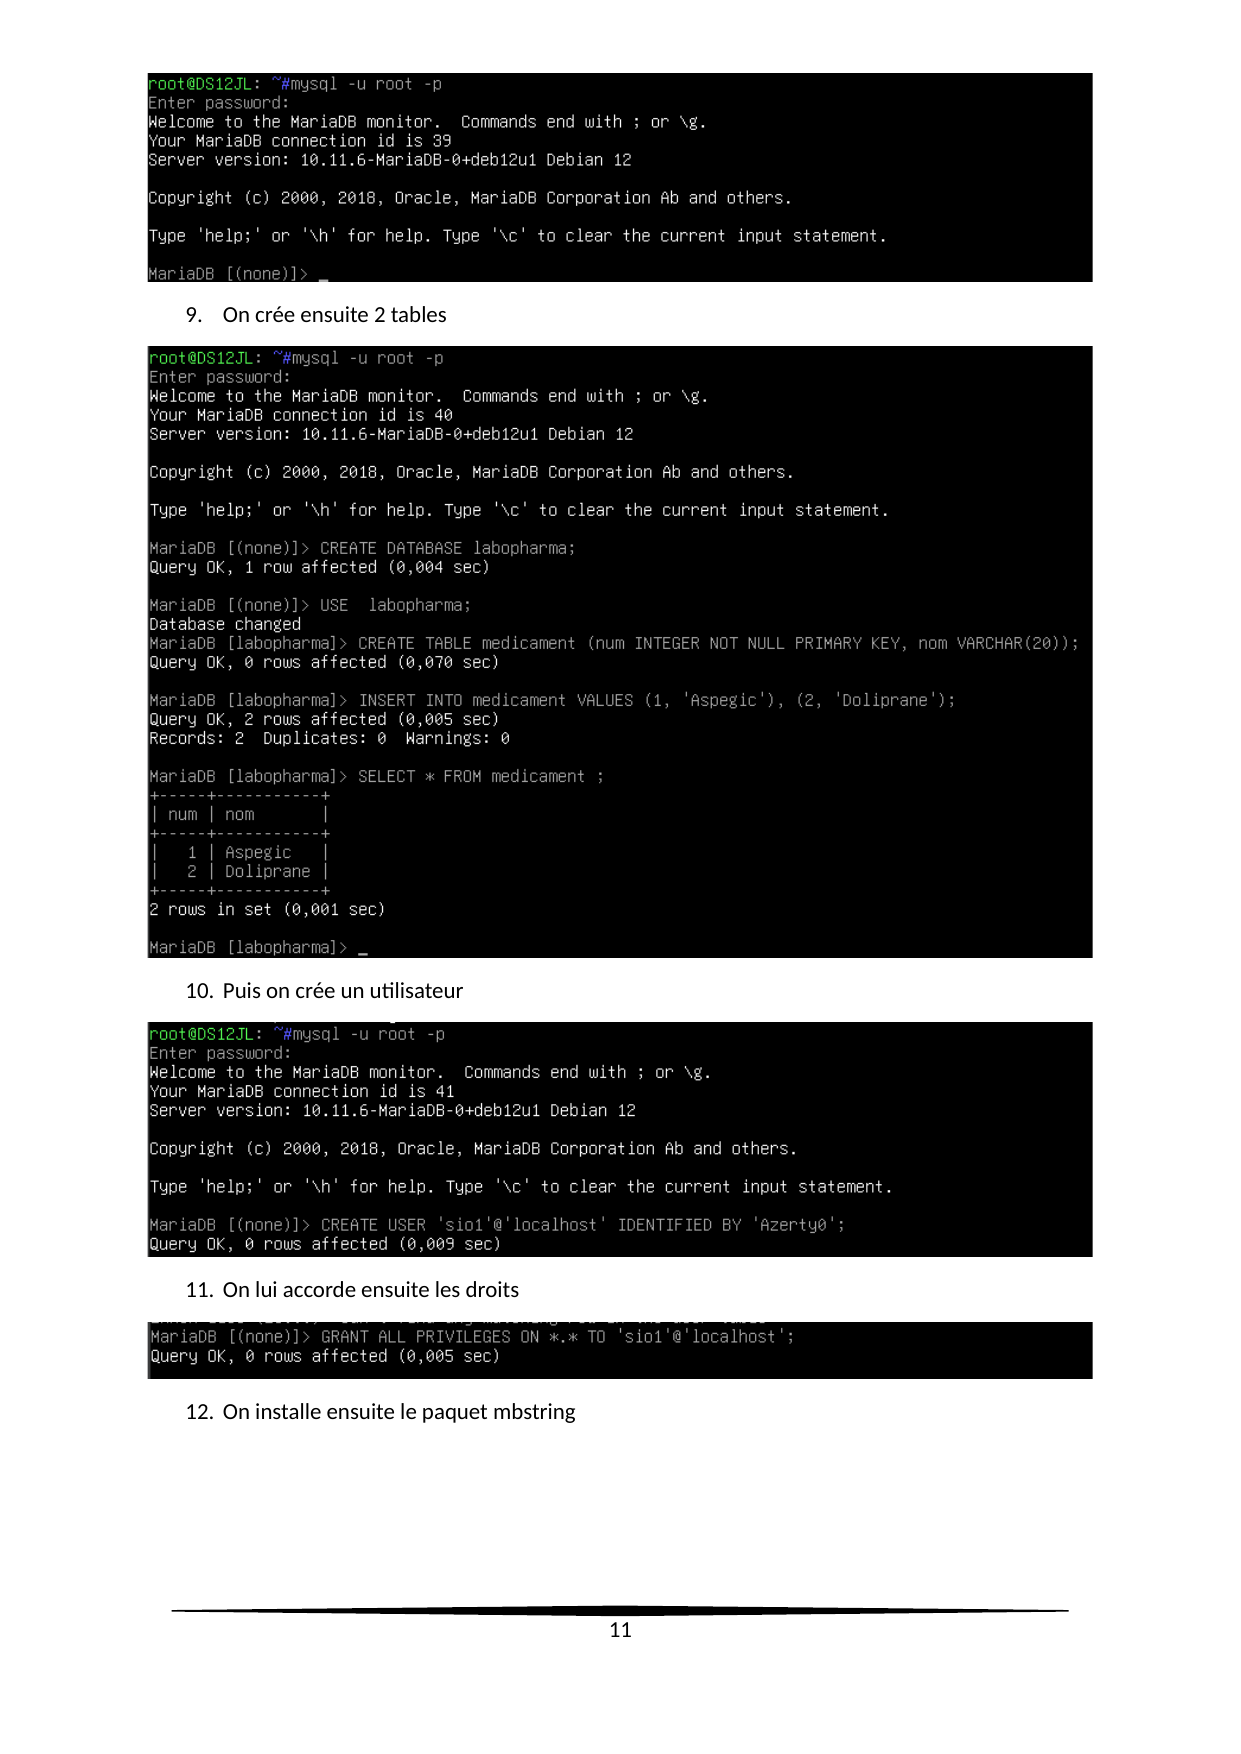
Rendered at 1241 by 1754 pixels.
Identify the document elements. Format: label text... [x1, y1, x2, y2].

list On crée ensuite 2 tables [185, 300, 1093, 328]
list On lui accorde ensuite les droits [185, 1276, 1093, 1304]
list Puis on crée un utilisateur [185, 976, 1093, 1004]
list On installe ensuite le paquet mbstring [185, 1397, 1093, 1425]
